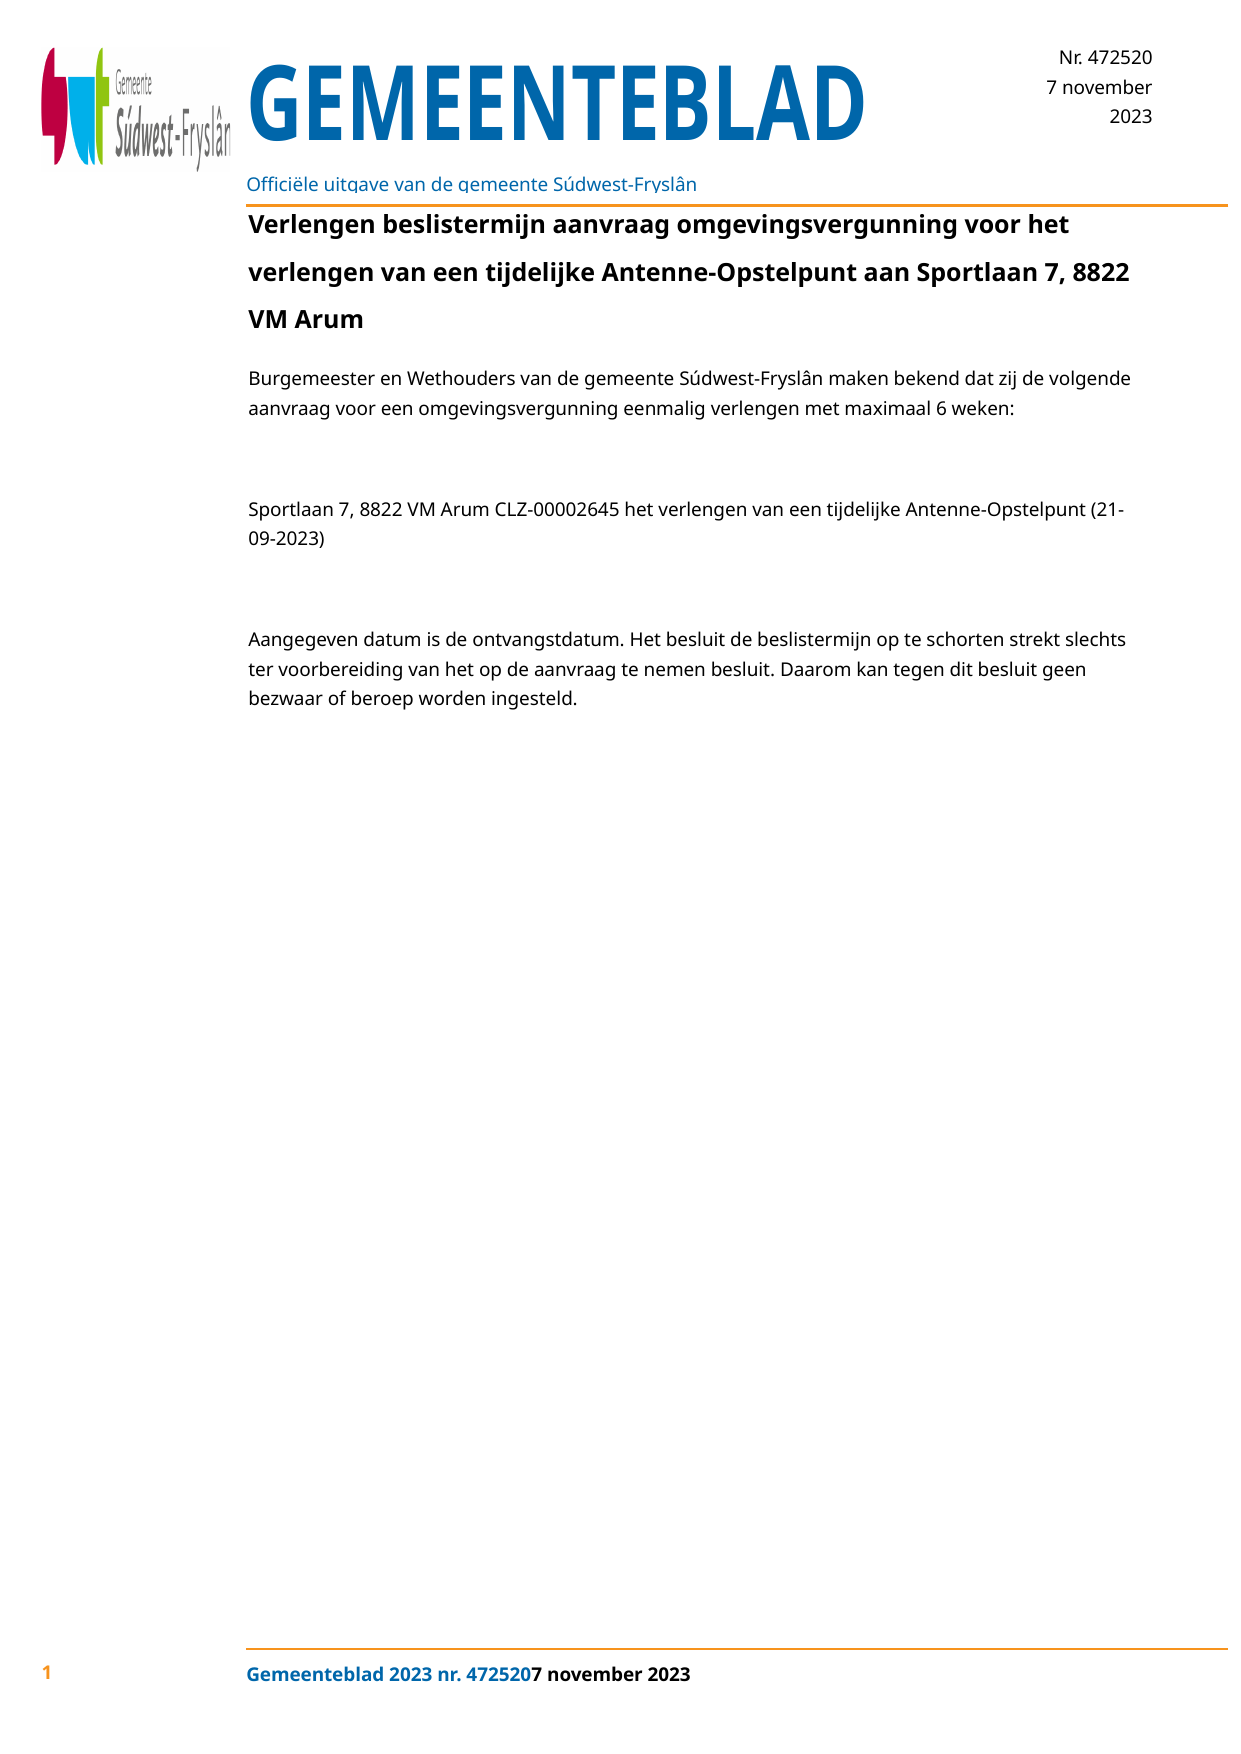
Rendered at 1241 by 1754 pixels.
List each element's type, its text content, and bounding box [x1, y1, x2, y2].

text Verlengen beslistermijn aanvraag omgevingsvergunning voor het verlengen van een tijdelijke Antenne-Opstelpunt aan Sportlaan 7, 8822 VM Arum [248, 207, 1152, 336]
text Aangegeven datum is de ontvangstdatum. Het besluit de beslistermijn op te schorten strekt slechts ter voorbereiding van het op de aanvraag te nemen besluit. Daarom kan tegen dit besluit geen bezwaar of beroep worden ingesteld. [248, 626, 1152, 711]
text Sportlaan 7, 8822 VM Arum CLZ-00002645 het verlengen van een tijdelijke Antenne-Opstelpunt (21-09-2023) [248, 496, 1152, 551]
picture [41, 47, 231, 172]
text Burgemeester en Wethouders van de gemeente Súdwest-Fryslân maken bekend dat zij de volgende aanvraag voor een omgevingsvergunning eenmalig verlengen met maximaal 6 weken: [248, 366, 1152, 421]
